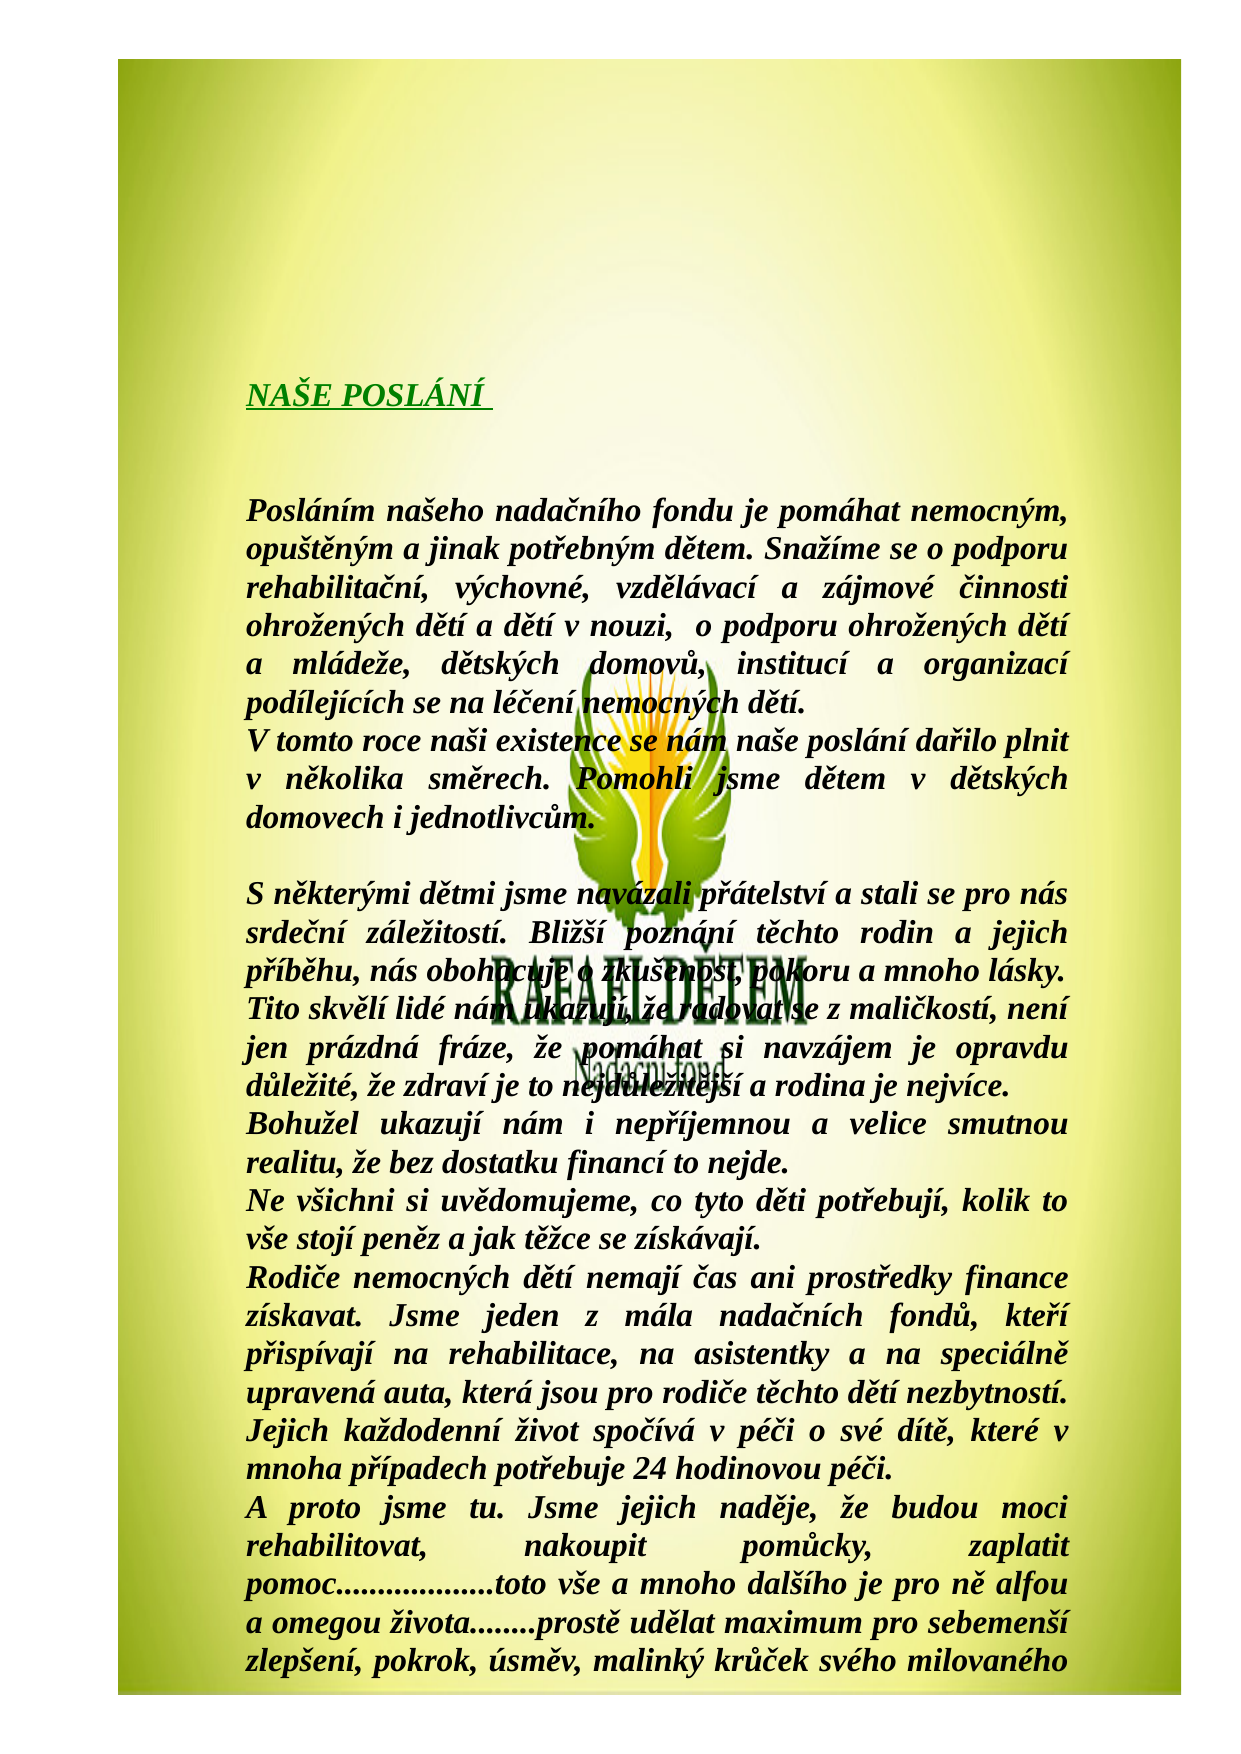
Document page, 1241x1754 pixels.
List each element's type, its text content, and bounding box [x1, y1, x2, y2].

text Tito skvělí lidé nám ukazují, že radovat se z maličkostí, není jen prázdná fráze, že pomáhat si navzájem je opravdu důležité, že zdraví je to nejdůležitější a rodina je nejvíce. [246, 989, 1072, 1104]
text NAŠE POSLÁNÍ [246, 375, 1181, 414]
text V tomto roce naši existence se nám naše poslání dařilo plnit v několika směrech. Pomohli jsme dětem v dětských domovech i jednotlivcům. [246, 720, 1072, 835]
text Posláním našeho nadačního fondu je pomáhat nemocným, opuštěným a jinak potřebným dětem. Snažíme se o podporu rehabilitační, výchovné, vzdělávací a zájmové činnosti ohrožených dětí a dětí v nouzi, o podporu ohrožených dětí a mládeže, dětských domovů, institucí a organizací podílejících se na léčení nemocných dětí. [246, 490, 1072, 720]
text A proto jsme tu. Jsme jejich naděje, že budou moci rehabilitovat, nakoupit pomůcky, zaplatit pomoc...................toto vše a mnoho dalšího je pro ně alfou a omegou života........prostě udělat maximum pro sebemenší zlepšení, pokrok, úsměv, malinký krůček svého milovaného [246, 1487, 1072, 1679]
text S některými dětmi jsme navázali přátelství a stali se pro nás srdeční záležitostí. Bližší poznání těchto rodin a jejich příběhu, nás obohacuje o zkušenost, pokoru a mnoho lásky. [246, 874, 1072, 989]
text Rodiče nemocných dětí nemají čas ani prostředky finance získavat. Jsme jeden z mála nadačních fondů, kteří přispívají na rehabilitace, na asistentky a na speciálně upravená auta, která jsou pro rodiče těchto dětí nezbytností. Jejich každodenní život spočívá v péči o své dítě, které v mnoha případech potřebuje 24 hodinovou péči. [246, 1257, 1072, 1487]
text Bohužel ukazují nám i nepříjemnou a velice smutnou realitu, že bez dostatku financí to nejde. [246, 1104, 1072, 1180]
text Ne všichni si uvědomujeme, co tyto děti potřebují, kolik to vše stojí peněz a jak těžce se získávají. [246, 1180, 1072, 1257]
picture [118, 59, 1182, 1695]
